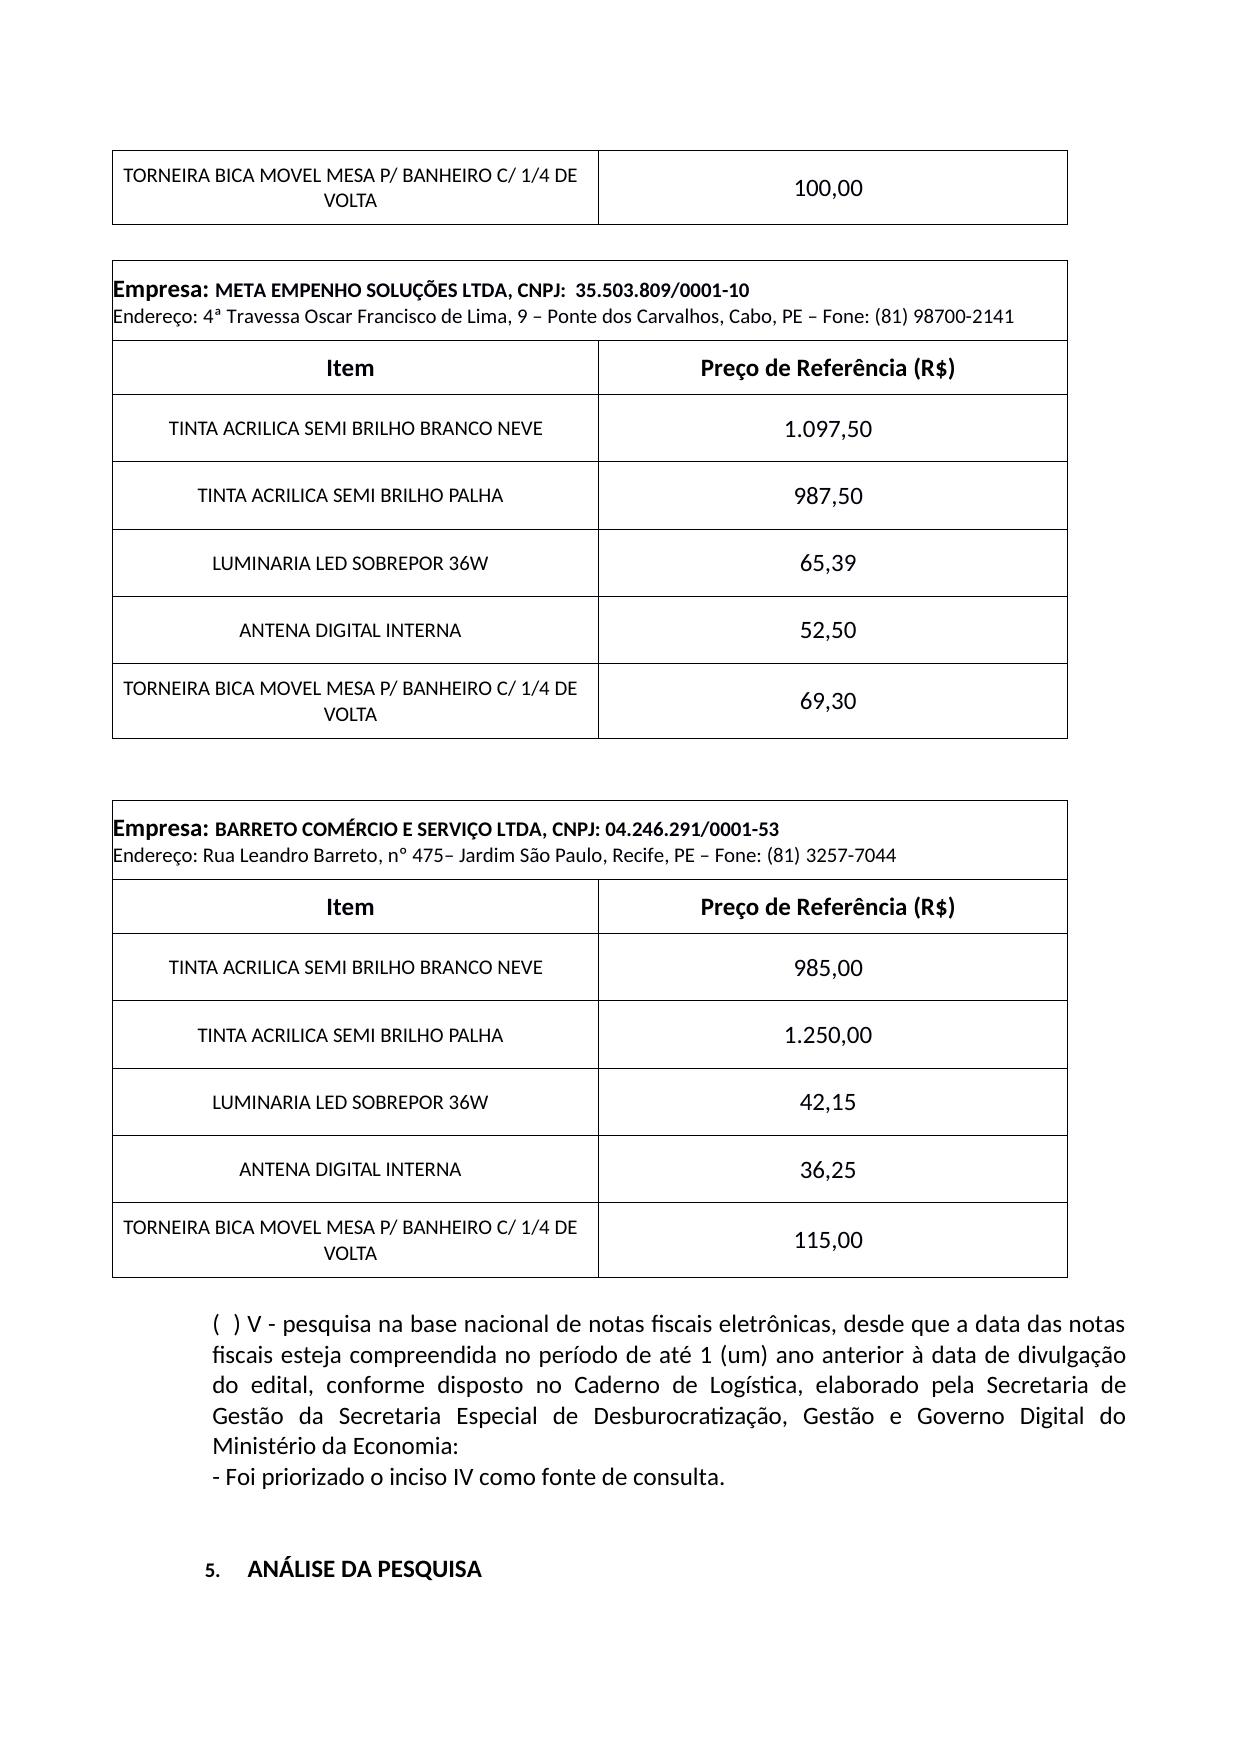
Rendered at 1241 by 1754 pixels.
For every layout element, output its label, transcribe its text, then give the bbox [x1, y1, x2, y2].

table_cell TORNEIRA BICA MOVEL MESA P/ BANHEIRO C/ 1/4 DE VOLTA [113, 1203, 598, 1277]
table_cell 1.097,50 [599, 395, 1067, 461]
table_cell LUMINARIA LED SOBREPOR 36W [113, 1069, 598, 1135]
text - Foi priorizado o inciso IV como fonte de consulta. [212, 1461, 1128, 1491]
table_cell TORNEIRA BICA MOVEL MESA P/ BANHEIRO C/ 1/4 DE VOLTA [113, 664, 598, 737]
table_cell 65,39 [599, 530, 1067, 596]
table_header Empresa: BARRETO COMÉRCIO E SERVIÇO LTDA, CNPJ: 04.246.291/0001-53 Endereço: Rua Leandro Barreto, nº 475– Jardim São Paulo, Recife, PE – Fone: (81) 3257-7044 [113, 801, 1067, 879]
table_cell Item [113, 341, 598, 394]
table_cell TINTA ACRILICA SEMI BRILHO BRANCO NEVE [113, 395, 598, 461]
table_cell 69,30 [599, 664, 1067, 737]
table_cell 42,15 [599, 1069, 1067, 1135]
table_cell ANTENA DIGITAL INTERNA [113, 1136, 598, 1202]
table_cell TINTA ACRILICA SEMI BRILHO PALHA [113, 1001, 598, 1068]
table_cell TINTA ACRILICA SEMI BRILHO PALHA [113, 462, 598, 528]
table_cell ANTENA DIGITAL INTERNA [113, 597, 598, 663]
text ( ) V - pesquisa na base nacional de notas fiscais eletrônicas, desde que a data das notas fiscais esteja compreendida no período de até 1 (um) ano anterior à data de divulgação do edital, conforme disposto no Caderno de Logística, elaborado pela Secretaria de Gestão da Secretaria Especial de Desburocratização, Gestão e Governo Digital do Ministério da Economia: [212, 1308, 1128, 1461]
table_cell 1.250,00 [599, 1001, 1067, 1068]
table_cell Item [113, 880, 598, 933]
table_cell 52,50 [599, 597, 1067, 663]
table_cell LUMINARIA LED SOBREPOR 36W [113, 530, 598, 596]
table_cell 100,00 [599, 151, 1067, 224]
table_cell Preço de Referência (R$) [599, 880, 1067, 933]
table_cell TORNEIRA BICA MOVEL MESA P/ BANHEIRO C/ 1/4 DE VOLTA [113, 151, 598, 224]
table_cell TINTA ACRILICA SEMI BRILHO BRANCO NEVE [113, 934, 598, 1000]
subtitle ANÁLISE DA PESQUISA [204, 1553, 1128, 1583]
table_cell 985,00 [599, 934, 1067, 1000]
table_cell 36,25 [599, 1136, 1067, 1202]
table_cell Preço de Referência (R$) [599, 341, 1067, 394]
table_cell 987,50 [599, 462, 1067, 528]
table_header Empresa: META EMPENHO SOLUÇÕES LTDA, CNPJ: 35.503.809/0001-10 Endereço: 4ª Travessa Oscar Francisco de Lima, 9 – Ponte dos Carvalhos, Cabo, PE – Fone: (81) 98700-2141 [113, 261, 1067, 340]
table_cell 115,00 [599, 1203, 1067, 1277]
